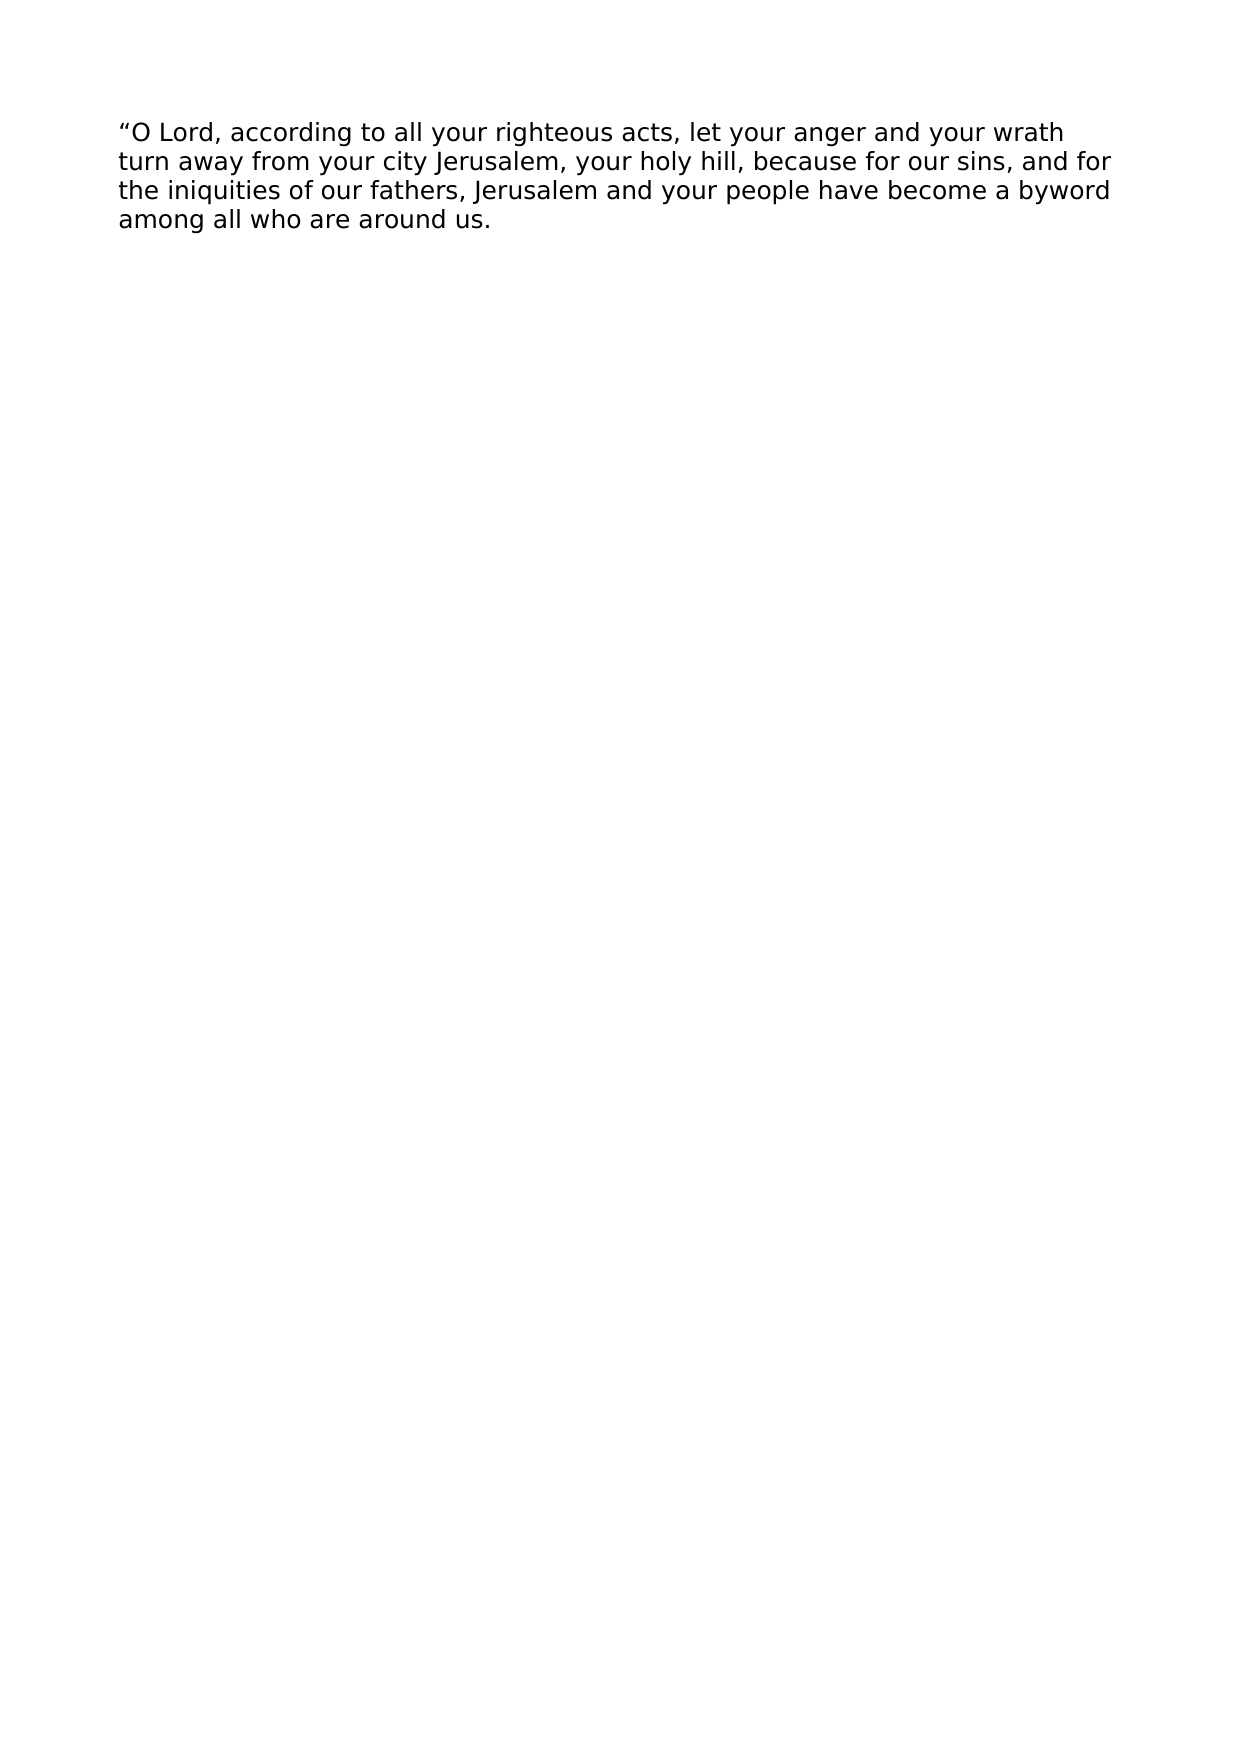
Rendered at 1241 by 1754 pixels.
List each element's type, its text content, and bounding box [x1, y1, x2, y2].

text “O Lord, according to all your righteous acts, let your anger and your wrath turn away from your city Jerusalem, your holy hill, because for our sins, and for the iniquities of our fathers, Jerusalem and your people have become a byword among all who are around us. [118, 118, 1122, 235]
